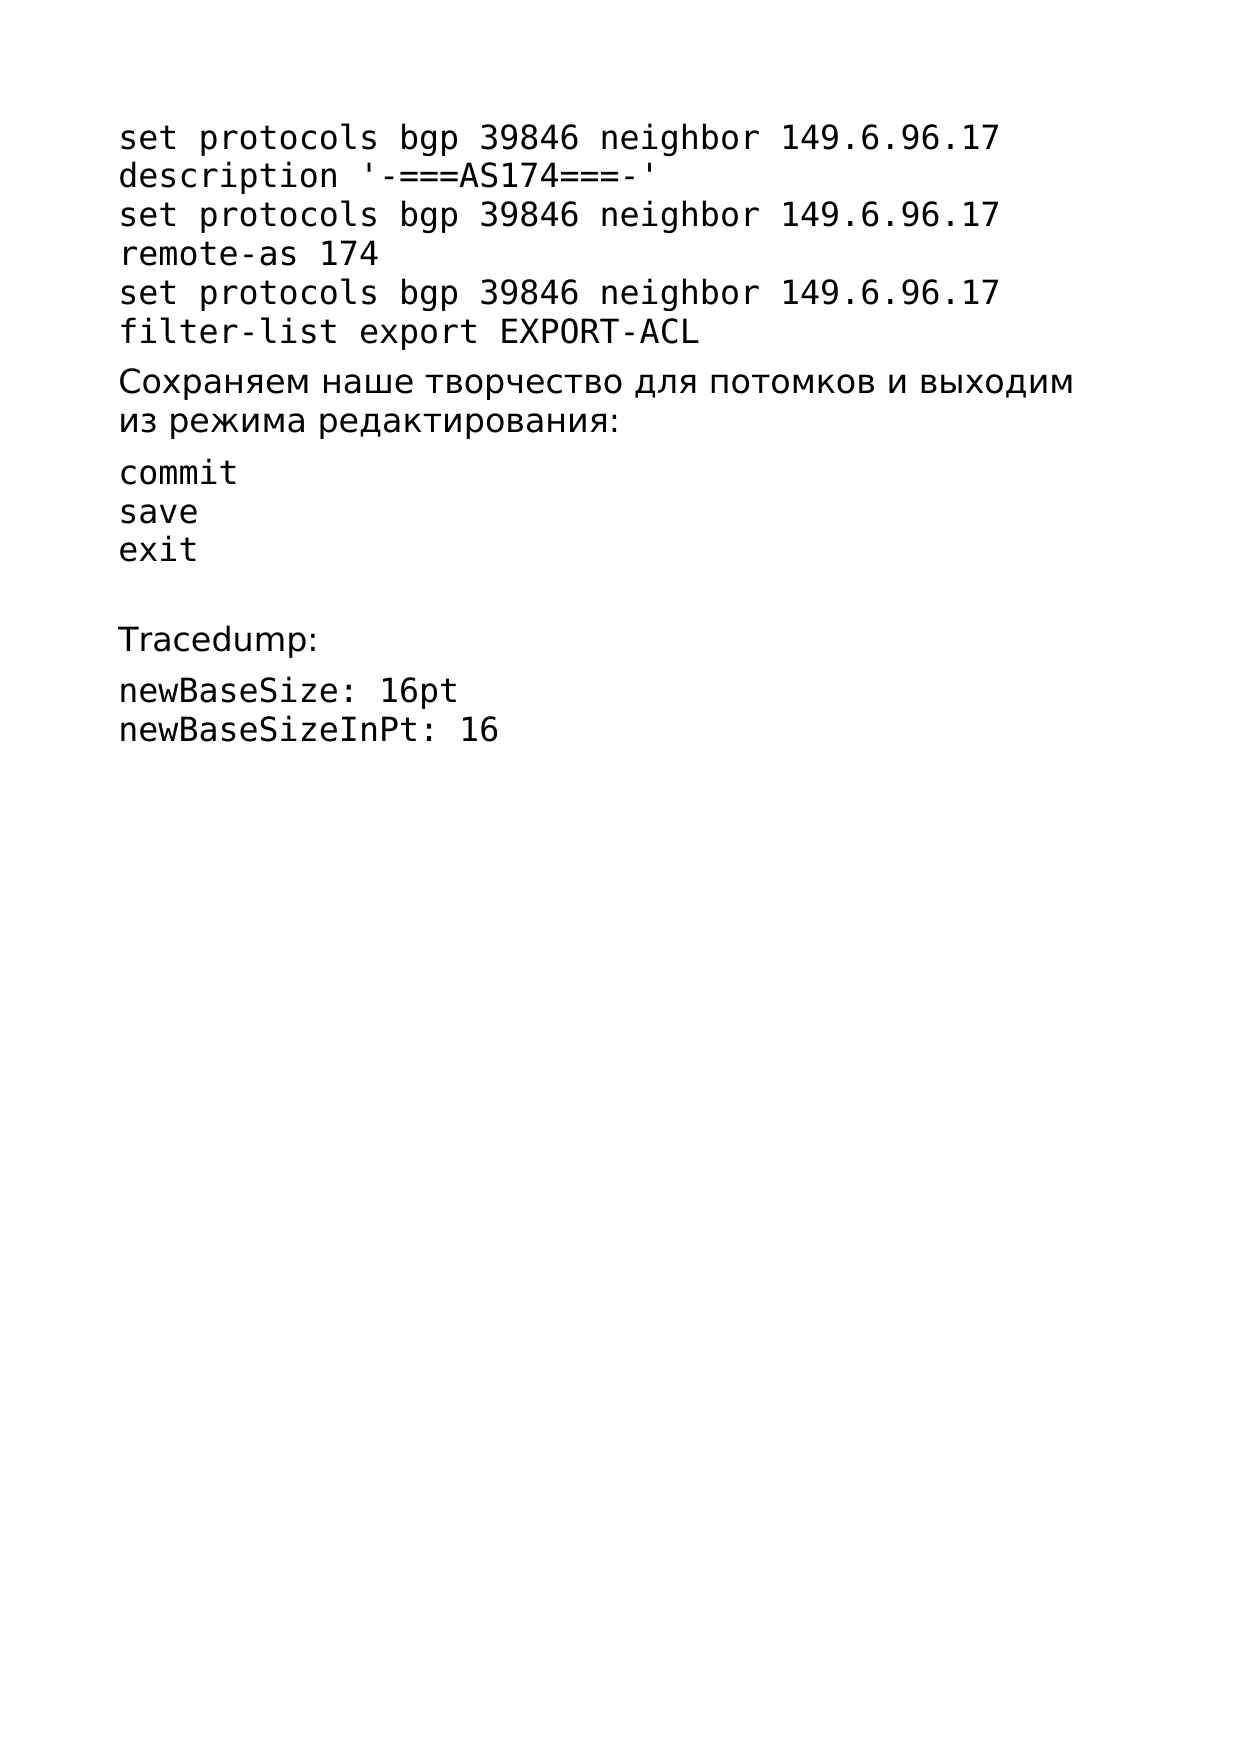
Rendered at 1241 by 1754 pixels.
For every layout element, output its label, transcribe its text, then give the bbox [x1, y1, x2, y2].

text Сохраняем наше творчество для потомков и выходим из режима редактирования: [118, 363, 1122, 441]
text newBaseSize: 16pt newBaseSizeInPt: 16 [118, 672, 1122, 749]
text commit save exit [118, 453, 1122, 570]
text Tracedump: [118, 582, 1122, 659]
text set protocols bgp 39846 neighbor 149.6.96.17 description '-===AS174===-' set protocols bgp 39846 neighbor 149.6.96.17 remote-as 174 set protocols bgp 39846 neighbor 149.6.96.17 filter-list export EXPORT-ACL [118, 118, 1122, 351]
